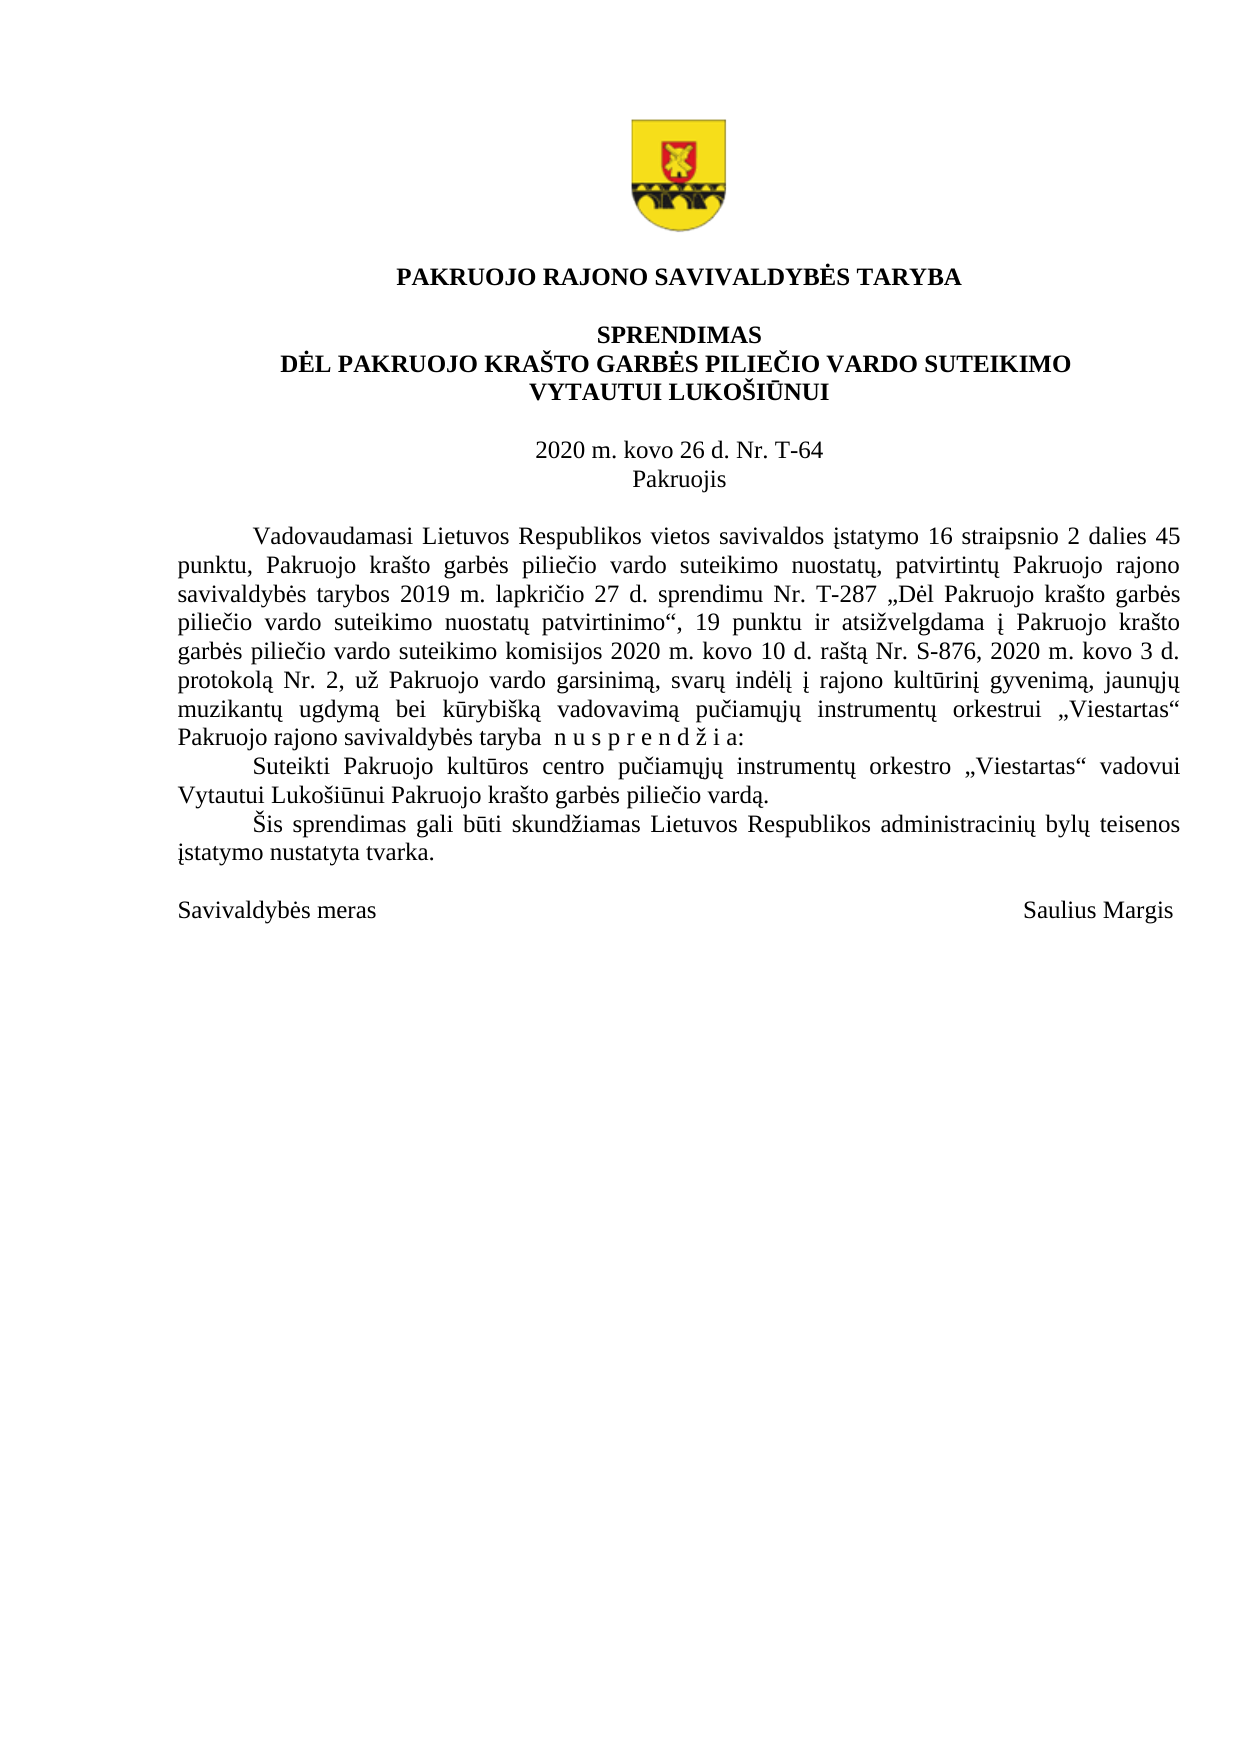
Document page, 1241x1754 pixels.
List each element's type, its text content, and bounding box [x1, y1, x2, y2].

text Vadovaudamasi Lietuvos Respublikos vietos savivaldos įstatymo 16 straipsnio 2 dalies 45 punktu, Pakruojo krašto garbės piliečio vardo suteikimo nuostatų, patvirtintų Pakruojo rajono savivaldybės tarybos 2019 m. lapkričio 27 d. sprendimu Nr. T-287 „Dėl Pakruojo krašto garbės piliečio vardo suteikimo nuostatų patvirtinimo“, 19 punktu ir atsižvelgdama į Pakruojo krašto garbės piliečio vardo suteikimo komisijos 2020 m. kovo 10 d. raštą Nr. S-876, 2020 m. kovo 3 d. protokolą Nr. 2, už Pakruojo vardo garsinimą, svarų indėlį į rajono kultūrinį gyvenimą, jaunųjų muzikantų ugdymą bei kūrybišką vadovavimą pučiamųjų instrumentų orkestrui „Viestartas“ Pakruojo rajono savivaldybės taryba n u s p r e n d ž i a: [177, 521, 1181, 751]
text Suteikti Pakruojo kultūros centro pučiamųjų instrumentų orkestro „Viestartas“ vadovui Vytautui Lukošiūnui Pakruojo krašto garbės piliečio vardą. [177, 751, 1181, 809]
text 2020 m. kovo 26 d. Nr. T-64 [177, 435, 1181, 464]
text SPRENDIMAS [177, 320, 1181, 349]
text VYTAUTUI LUKOŠIŪNUI [177, 377, 1181, 406]
text Savivaldybės meras Saulius Margis [177, 895, 1196, 924]
text PAKRUOJO RAJONO SAVIVALDYBĖS TARYBA [177, 262, 1181, 291]
text DĖL PAKRUOJO KRAŠTO GARBĖS PILIEČIO VARDO SUTEIKIMO [177, 349, 1181, 377]
text Pakruojis [177, 464, 1181, 492]
text Šis sprendimas gali būti skundžiamas Lietuvos Respublikos administracinių bylų teisenos įstatymo nustatyta tvarka. [177, 809, 1181, 866]
